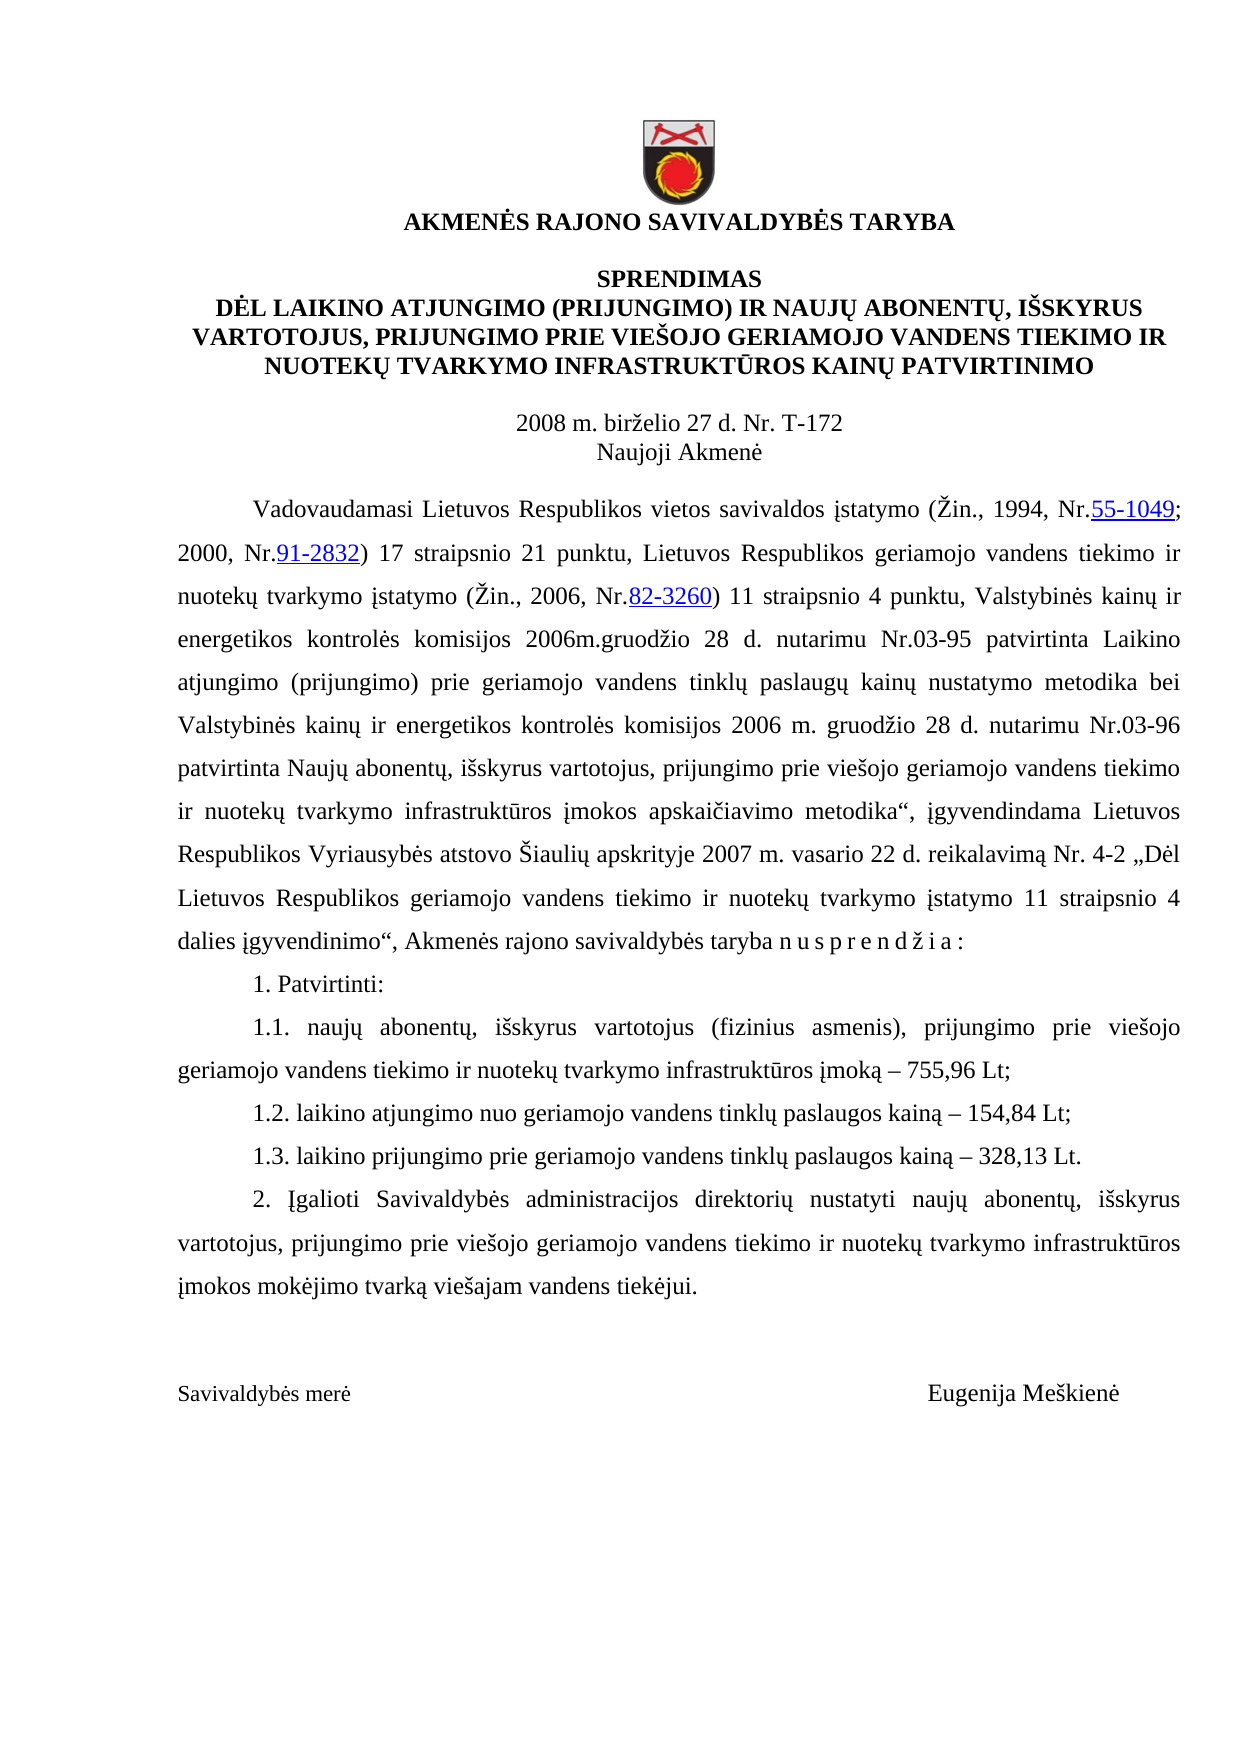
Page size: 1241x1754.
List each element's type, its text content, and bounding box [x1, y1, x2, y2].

text 1.1. naujų abonentų, išskyrus vartotojus (fizinius asmenis), prijungimo prie viešojo geriamojo vandens tiekimo ir nuotekų tvarkymo infrastruktūros įmoką – 755,96 Lt; [177, 1012, 1181, 1084]
text Vadovaudamasi Lietuvos Respublikos vietos savivaldos įstatymo (Žin., 1994, Nr.55-1049; 2000, Nr.91-2832) 17 straipsnio 21 punktu, Lietuvos Respublikos geriamojo vandens tiekimo ir nuotekų tvarkymo įstatymo (Žin., 2006, Nr.82-3260) 11 straipsnio 4 punktu, Valstybinės kainų ir energetikos kontrolės komisijos 2006m.gruodžio 28 d. nutarimu Nr.03-95 patvirtinta Laikino atjungimo (prijungimo) prie geriamojo vandens tinklų paslaugų kainų nustatymo metodika bei Valstybinės kainų ir energetikos kontrolės komisijos 2006 m. gruodžio 28 d. nutarimu Nr.03-96 patvirtinta Naujų abonentų, išskyrus vartotojus, prijungimo prie viešojo geriamojo vandens tiekimo ir nuotekų tvarkymo infrastruktūros įmokos apskaičiavimo metodika“, įgyvendindama Lietuvos Respublikos Vyriausybės atstovo Šiaulių apskrityje 2007 m. vasario 22 d. reikalavimą Nr. 4-2 „Dėl Lietuvos Respublikos geriamojo vandens tiekimo ir nuotekų tvarkymo įstatymo 11 straipsnio 4 dalies įgyvendinimo“, Akmenės rajono savivaldybės taryba nusprendžia: [177, 494, 1181, 954]
text 2008 m. birželio 27 d. Nr. T-172 [177, 408, 1181, 437]
text AKMENĖS RAJONO SAVIVALDYBĖS TARYBA [177, 207, 1181, 236]
text Savivaldybės merė Eugenija Meškienė [177, 1383, 1181, 1406]
text 1.3. laikino prijungimo prie geriamojo vandens tinklų paslaugos kainą – 328,13 Lt. [177, 1141, 1181, 1170]
text 1. Patvirtinti: [177, 969, 1181, 998]
text DĖL LAIKINO ATJUNGIMO (PRIJUNGIMO) IR NAUJŲ ABONENTŲ, IŠSKYRUS VARTOTOJUS, PRIJUNGIMO PRIE VIEŠOJO GERIAMOJO VANDENS TIEKIMO IR NUOTEKŲ TVARKYMO INFRASTRUKTŪROS KAINŲ PATVIRTINIMO [177, 293, 1181, 379]
text 1.2. laikino atjungimo nuo geriamojo vandens tinklų paslaugos kainą – 154,84 Lt; [177, 1098, 1181, 1127]
text Naujoji Akmenė [177, 437, 1181, 466]
text 2. Įgalioti Savivaldybės administracijos direktorių nustatyti naujų abonentų, išskyrus vartotojus, prijungimo prie viešojo geriamojo vandens tiekimo ir nuotekų tvarkymo infrastruktūros įmokos mokėjimo tvarką viešajam vandens tiekėjui. [177, 1184, 1181, 1299]
text SPRENDIMAS [177, 264, 1181, 293]
